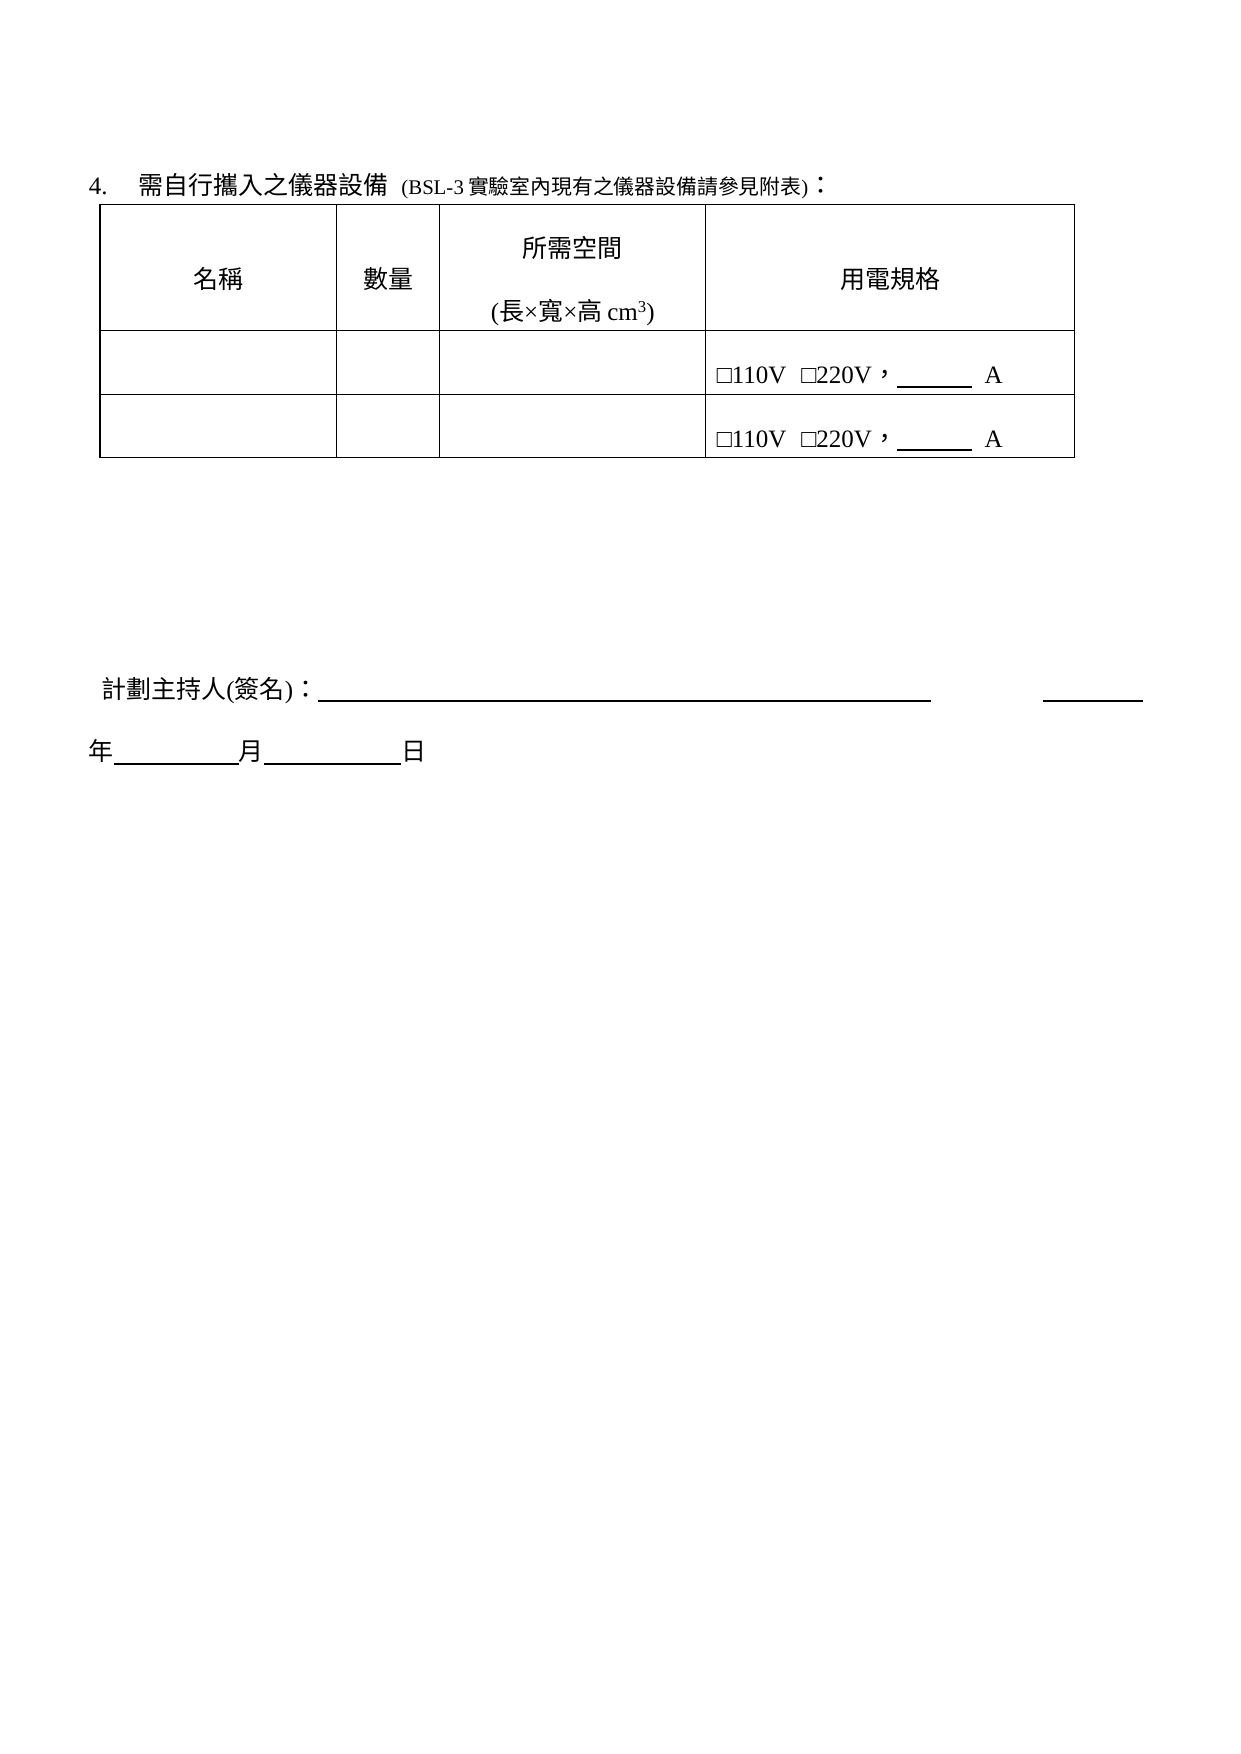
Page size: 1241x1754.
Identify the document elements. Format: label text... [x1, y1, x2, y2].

table_header 數量 [337, 205, 439, 330]
table_cell [101, 395, 336, 457]
list 需自行攜入之儀器設備 (BSL-3實驗室內現有之儀器設備請參見附表)： [89, 142, 1152, 204]
table_cell [101, 331, 336, 394]
table_header 名稱 [101, 205, 336, 330]
table_cell □110V □220V， A [706, 395, 1074, 457]
table_cell [440, 395, 705, 457]
table_cell [337, 395, 439, 457]
table_cell [337, 331, 439, 394]
text 計劃主持人(簽名)： 年 月 日 [89, 646, 1152, 771]
table_header 用電規格 [706, 205, 1074, 330]
table_header 所需空間 (長×寬×高cm3) [440, 205, 705, 330]
table_cell [440, 331, 705, 394]
table_cell □110V □220V， A [706, 331, 1074, 394]
